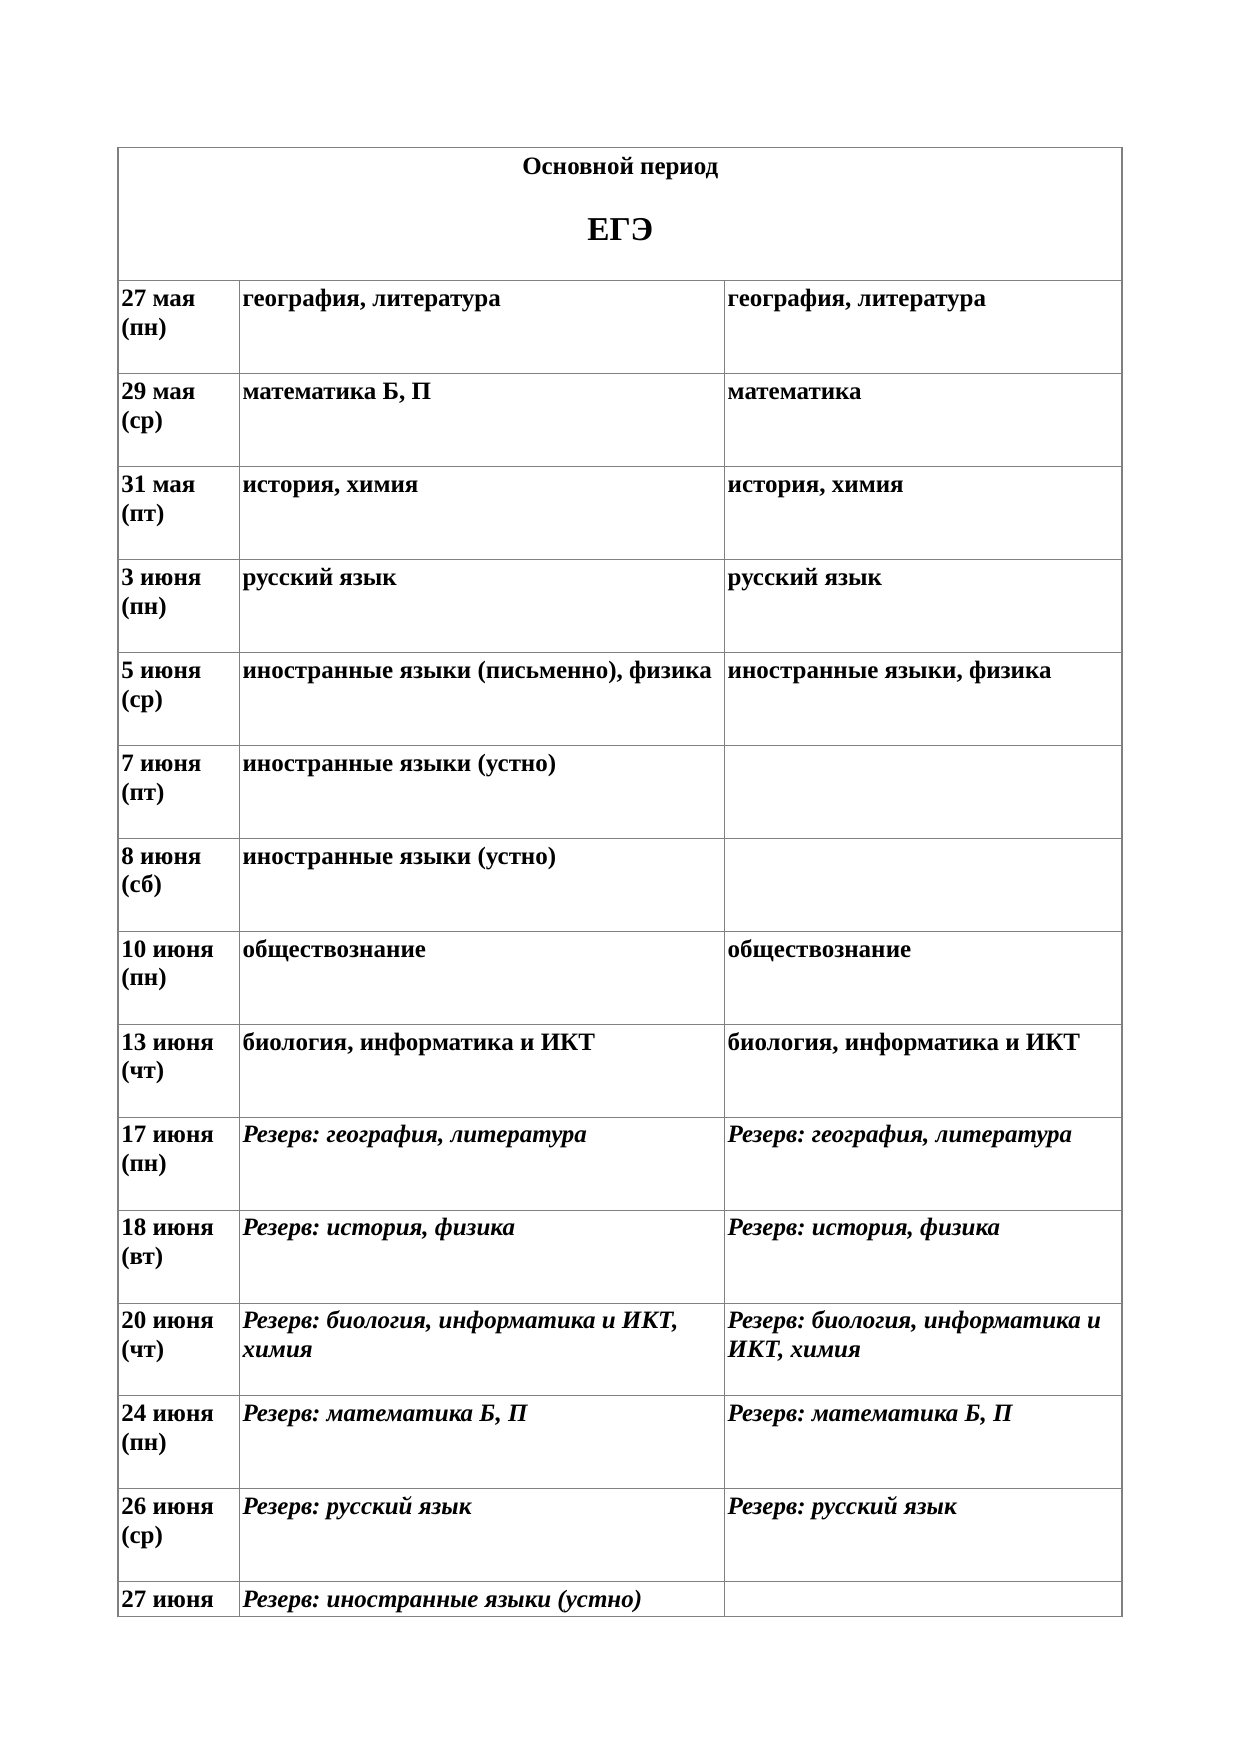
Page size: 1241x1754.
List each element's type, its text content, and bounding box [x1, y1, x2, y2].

table_cell биология, информатика и ИКТ [725, 1025, 1121, 1117]
table_cell 27 мая (пн) [119, 281, 239, 373]
table_cell Резерв: история, физика [240, 1211, 724, 1302]
table_cell 20 июня (чт) [119, 1304, 239, 1395]
table_cell история, химия [725, 467, 1121, 559]
table_cell Резерв: иностранные языки (устно) [240, 1582, 724, 1616]
table_cell Резерв: география, литература [725, 1118, 1121, 1209]
table_cell 3 июня (пн) [119, 560, 239, 652]
table_cell русский язык [725, 560, 1121, 652]
table_cell 29 мая (ср) [119, 374, 239, 466]
table_cell иностранные языки (устно) [240, 839, 724, 931]
table_cell [725, 839, 1121, 931]
table_cell 7 июня (пт) [119, 746, 239, 838]
table_cell Резерв: география, литература [240, 1118, 724, 1209]
table_cell математика Б, П [240, 374, 724, 466]
table_cell обществознание [240, 932, 724, 1024]
table_cell обществознание [725, 932, 1121, 1024]
table_cell [725, 1582, 1121, 1616]
table_cell [725, 746, 1121, 838]
table_cell Резерв: математика Б, П [725, 1396, 1121, 1488]
table_cell 18 июня (вт) [119, 1211, 239, 1302]
table_cell 13 июня (чт) [119, 1025, 239, 1117]
table_cell география, литература [240, 281, 724, 373]
table_cell 8 июня (сб) [119, 839, 239, 931]
table_cell история, химия [240, 467, 724, 559]
table_cell иностранные языки (письменно), физика [240, 653, 724, 745]
table_cell Резерв: история, физика [725, 1211, 1121, 1302]
table_cell Резерв: биология, информатика и ИКТ, химия [240, 1304, 724, 1395]
table_header Основной период ЕГЭ [119, 148, 1121, 280]
table_cell 27 июня [119, 1582, 239, 1616]
table_cell 31 мая (пт) [119, 467, 239, 559]
table_cell 26 июня (ср) [119, 1489, 239, 1581]
table_cell 10 июня (пн) [119, 932, 239, 1024]
table_cell биология, информатика и ИКТ [240, 1025, 724, 1117]
table_cell Резерв: биология, информатика и ИКТ, химия [725, 1304, 1121, 1395]
table_cell математика [725, 374, 1121, 466]
table_cell география, литература [725, 281, 1121, 373]
table_cell Резерв: русский язык [725, 1489, 1121, 1581]
table_cell Резерв: русский язык [240, 1489, 724, 1581]
table_cell Резерв: математика Б, П [240, 1396, 724, 1488]
table_cell 17 июня (пн) [119, 1118, 239, 1209]
table_cell русский язык [240, 560, 724, 652]
table_cell 24 июня (пн) [119, 1396, 239, 1488]
table_cell 5 июня (ср) [119, 653, 239, 745]
table_cell иностранные языки, физика [725, 653, 1121, 745]
table_cell иностранные языки (устно) [240, 746, 724, 838]
